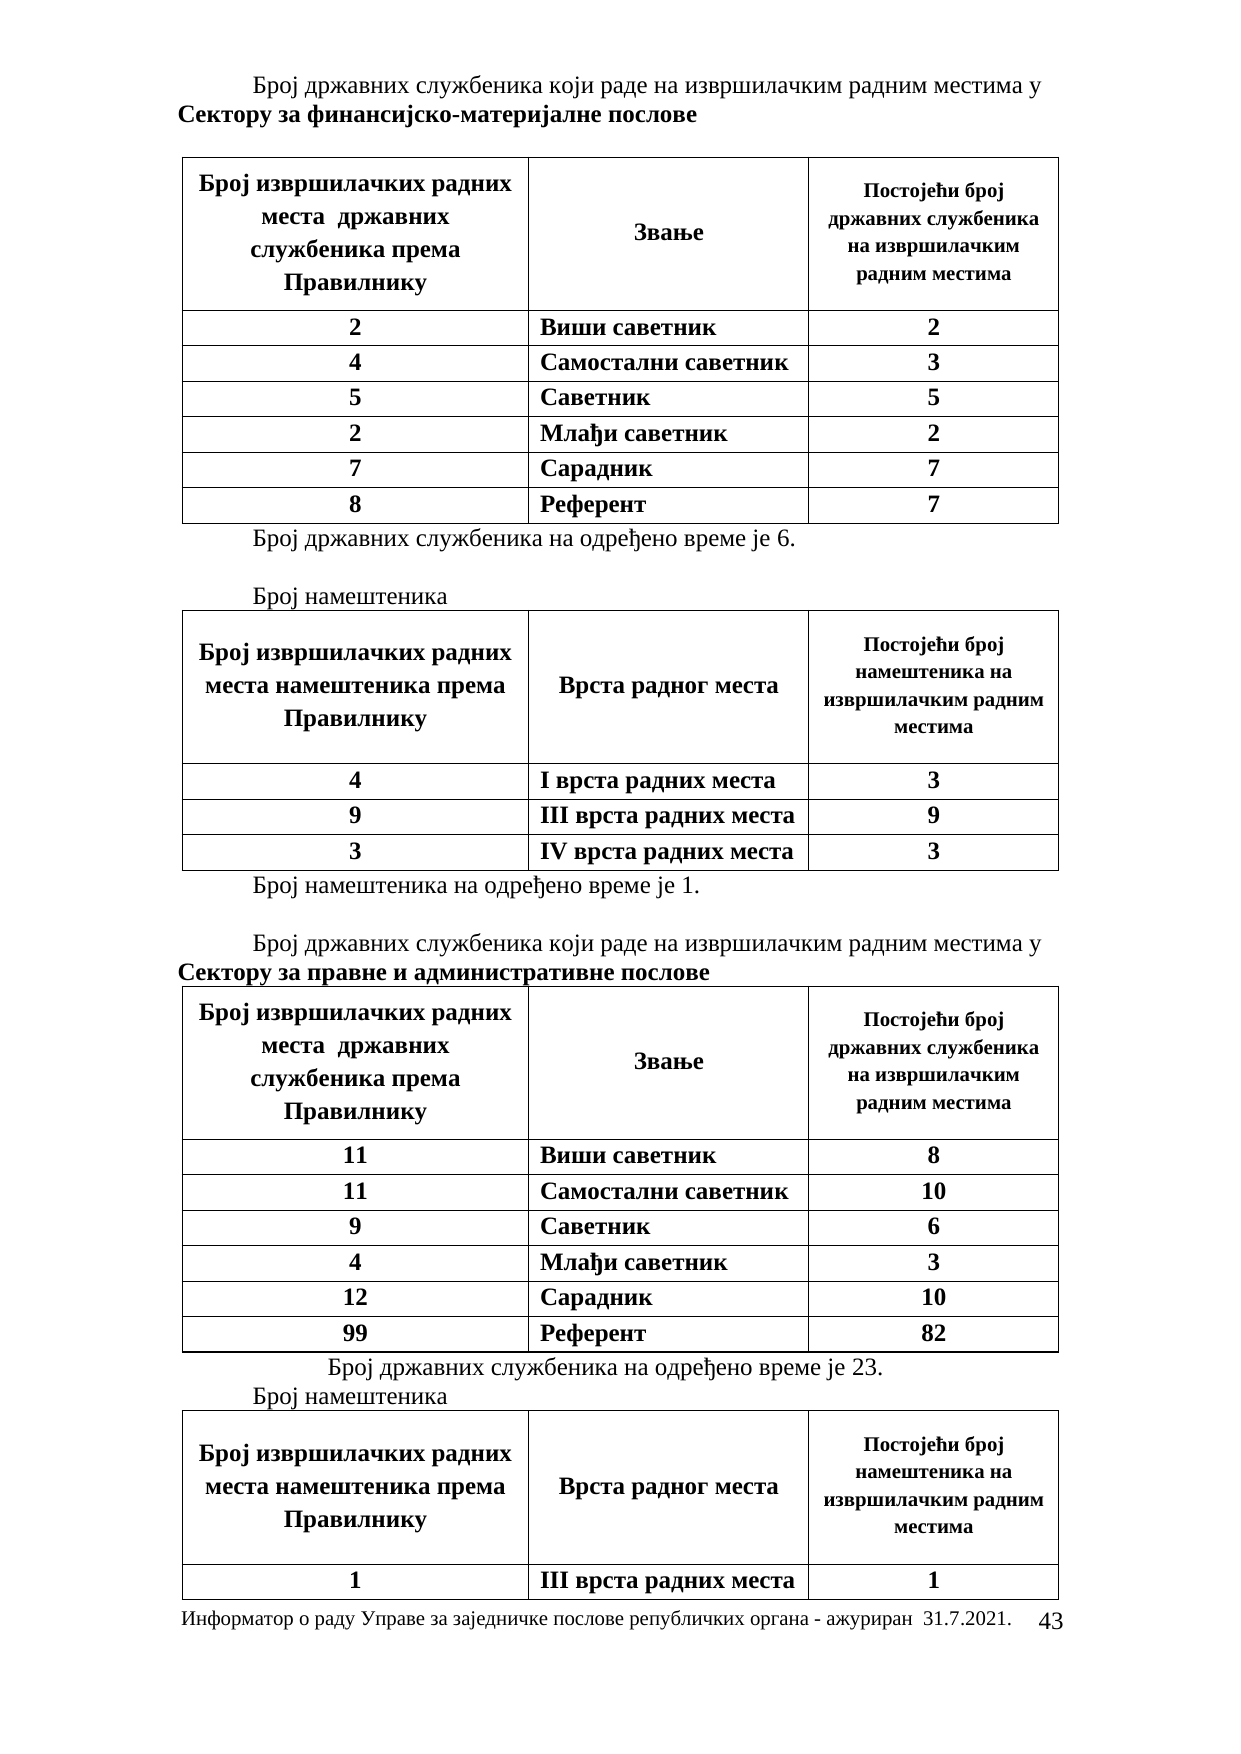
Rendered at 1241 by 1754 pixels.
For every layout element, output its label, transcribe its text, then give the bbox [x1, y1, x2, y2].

table_header Постојећи број државних службеника на извршилачким радним местима [809, 158, 1058, 310]
table_cell 2 [183, 417, 528, 452]
table_cell 4 [183, 764, 528, 799]
table_cell Референт [529, 488, 808, 522]
table_cell Сарадник [529, 453, 808, 487]
table_cell 9 [183, 1211, 528, 1245]
table_cell 4 [183, 346, 528, 381]
text Број државних службеника на одређено време је 23. [177, 1352, 1063, 1381]
table_cell Самостални саветник [529, 346, 808, 381]
table_header Број извршилачких радних места намештеника према Правилнику [183, 1411, 528, 1563]
table_header Врста радног места [529, 611, 808, 763]
text Број државних службеника који раде на извршилачким радним местима у [177, 70, 1063, 99]
table_cell 6 [809, 1211, 1058, 1245]
text Број намештеника [177, 581, 1063, 610]
table_cell Млађи саветник [529, 417, 808, 452]
table_cell 82 [809, 1317, 1058, 1351]
table_cell 2 [183, 311, 528, 345]
text Број намештеника [177, 1381, 1063, 1410]
table_cell 9 [809, 800, 1058, 834]
table_cell 3 [809, 1246, 1058, 1281]
table_cell Саветник [529, 382, 808, 416]
table_cell 5 [809, 382, 1058, 416]
table_header Постојећи број намештеника на извршилачким радним местима [809, 1411, 1058, 1563]
table_cell 7 [809, 453, 1058, 487]
table_header Број извршилачких радних места намештеника према Правилнику [183, 611, 528, 763]
table_cell Виши саветник [529, 1140, 808, 1174]
table_cell I врста радних места [529, 764, 808, 799]
table_header Звање [529, 987, 808, 1139]
table_cell Виши саветник [529, 311, 808, 345]
table_cell 11 [183, 1175, 528, 1210]
text Број државних службеника који раде на извршилачким радним местима у [177, 928, 1063, 957]
table_header Постојећи број државних службеника на извршилачким радним местима [809, 987, 1058, 1139]
table_cell III врста радних места [529, 1565, 808, 1599]
table_header Звање [529, 158, 808, 310]
table_cell 1 [183, 1565, 528, 1599]
table_cell 99 [183, 1317, 528, 1351]
table_cell 12 [183, 1282, 528, 1316]
table_cell Млађи саветник [529, 1246, 808, 1281]
table_cell III врста радних места [529, 800, 808, 834]
table_cell 4 [183, 1246, 528, 1281]
table_cell 8 [183, 488, 528, 522]
table_cell 3 [809, 835, 1058, 869]
table_cell 1 [809, 1565, 1058, 1599]
text Сектору за правне и административне послове [177, 957, 1063, 986]
table_cell 10 [809, 1175, 1058, 1210]
table_cell 3 [183, 835, 528, 869]
text Број државних службеника на одређено време је 6. [177, 523, 1063, 552]
table_cell 2 [809, 311, 1058, 345]
table_cell 3 [809, 764, 1058, 799]
table_cell Самостални саветник [529, 1175, 808, 1210]
table_cell 8 [809, 1140, 1058, 1174]
table_cell 5 [183, 382, 528, 416]
table_header Број извршилачких радних места државних службеника према Правилнику [183, 158, 528, 310]
table_header Врста радног места [529, 1411, 808, 1563]
table_cell 7 [809, 488, 1058, 522]
table_cell 3 [809, 346, 1058, 381]
table_cell 7 [183, 453, 528, 487]
table_cell Сарадник [529, 1282, 808, 1316]
table_cell 10 [809, 1282, 1058, 1316]
table_cell 9 [183, 800, 528, 834]
table_cell 2 [809, 417, 1058, 452]
table_cell Референт [529, 1317, 808, 1351]
table_cell Саветник [529, 1211, 808, 1245]
text Број намештеника на одређено време је 1. [177, 871, 1063, 899]
table_header Број извршилачких радних места државних службеника према Правилнику [183, 987, 528, 1139]
table_cell IV врста радних места [529, 835, 808, 869]
table_cell 11 [183, 1140, 528, 1174]
text Сектору за финансијско-материјалне послове [177, 99, 1063, 128]
table_header Постојећи број намештеника на извршилачким радним местима [809, 611, 1058, 763]
